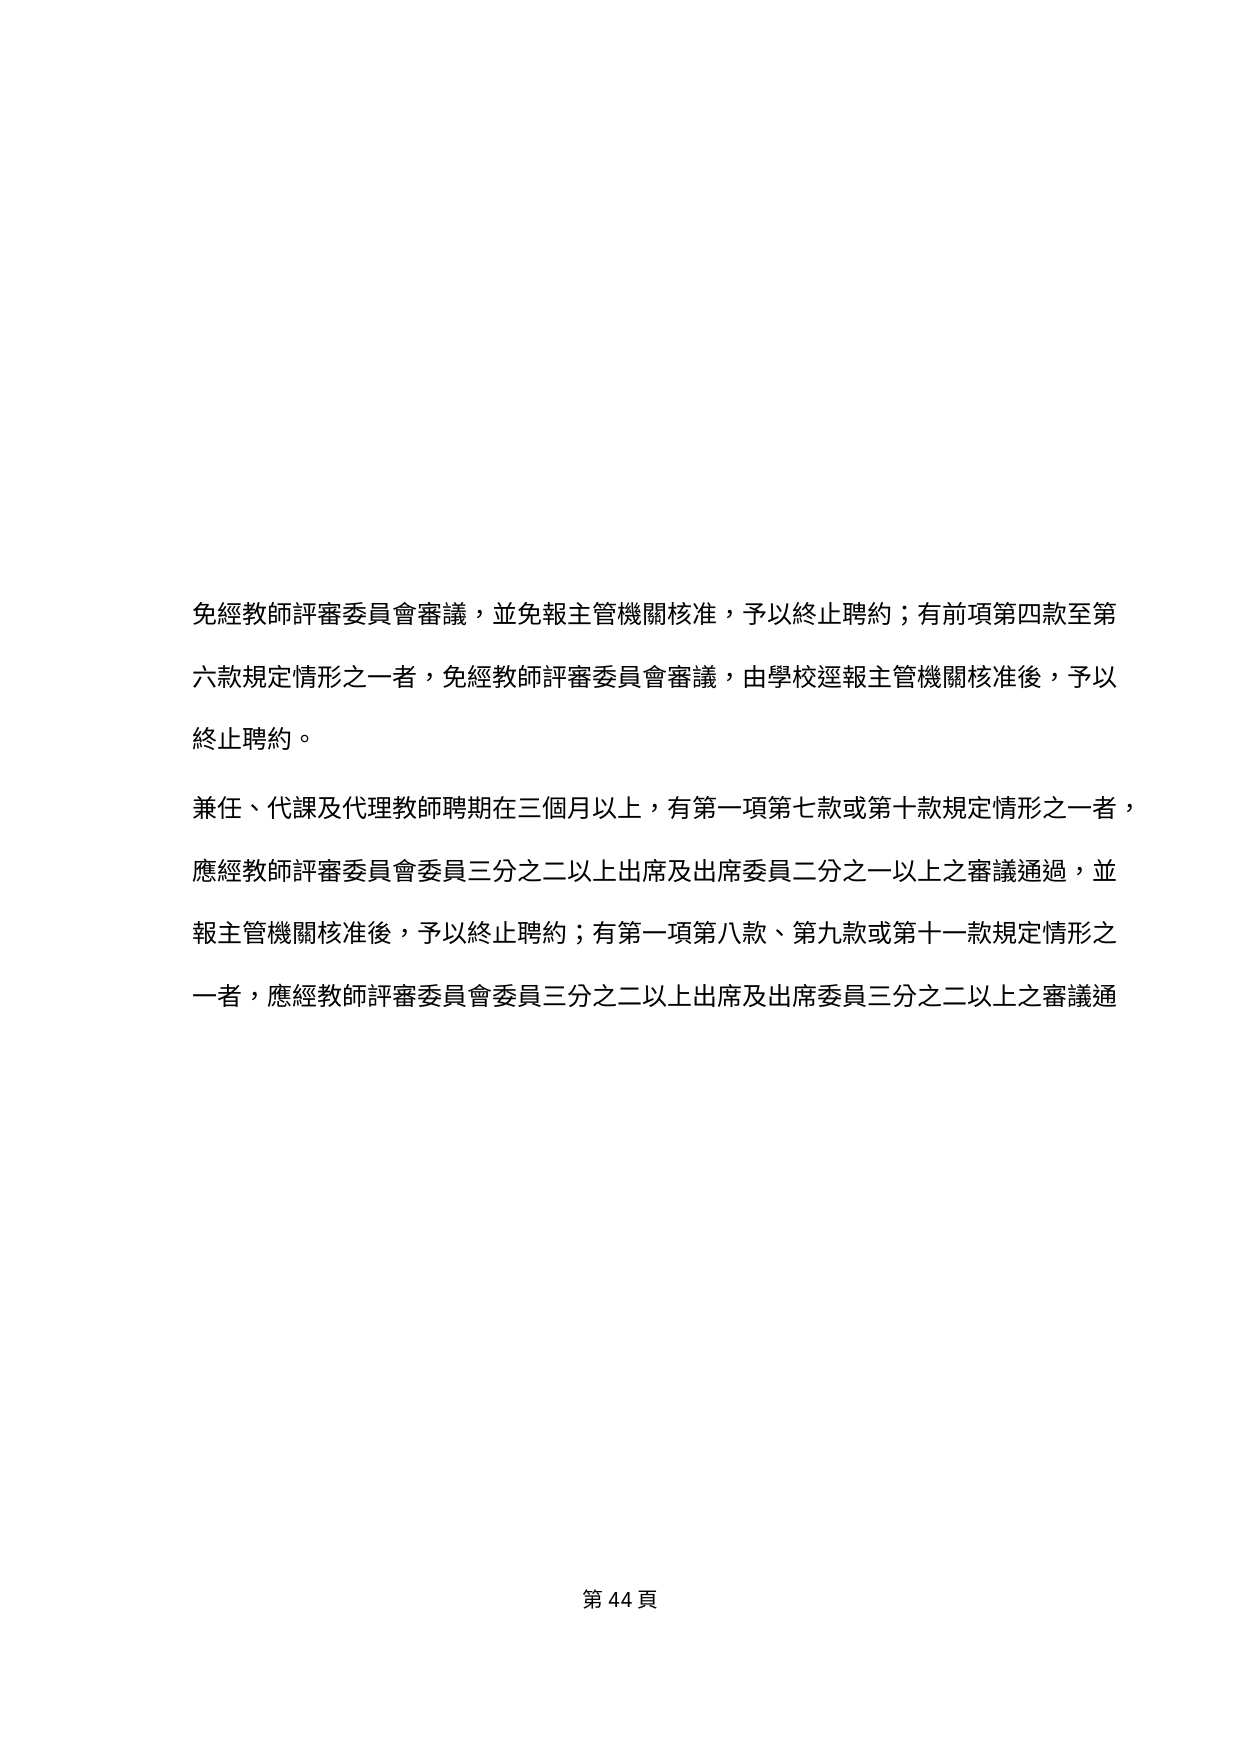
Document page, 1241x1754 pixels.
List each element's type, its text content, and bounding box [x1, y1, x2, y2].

text 免經教師評審委員會審議，並免報主管機關核准，予以終止聘約；有前項第四款至第六款規定情形之一者，免經教師評審委員會審議，由學校逕報主管機關核准後，予以終止聘約。 [192, 571, 1122, 758]
text 兼任、代課及代理教師聘期在三個月以上，有第一項第七款或第十款規定情形之一者，應經教師評審委員會委員三分之二以上出席及出席委員二分之一以上之審議通過，並報主管機關核准後，予以終止聘約；有第一項第八款、第九款或第十一款規定情形之一者，應經教師評審委員會委員三分之二以上出席及出席委員三分之二以上之審議通過，並報主管機關核准後，予以終止聘約。 [192, 765, 1122, 1015]
